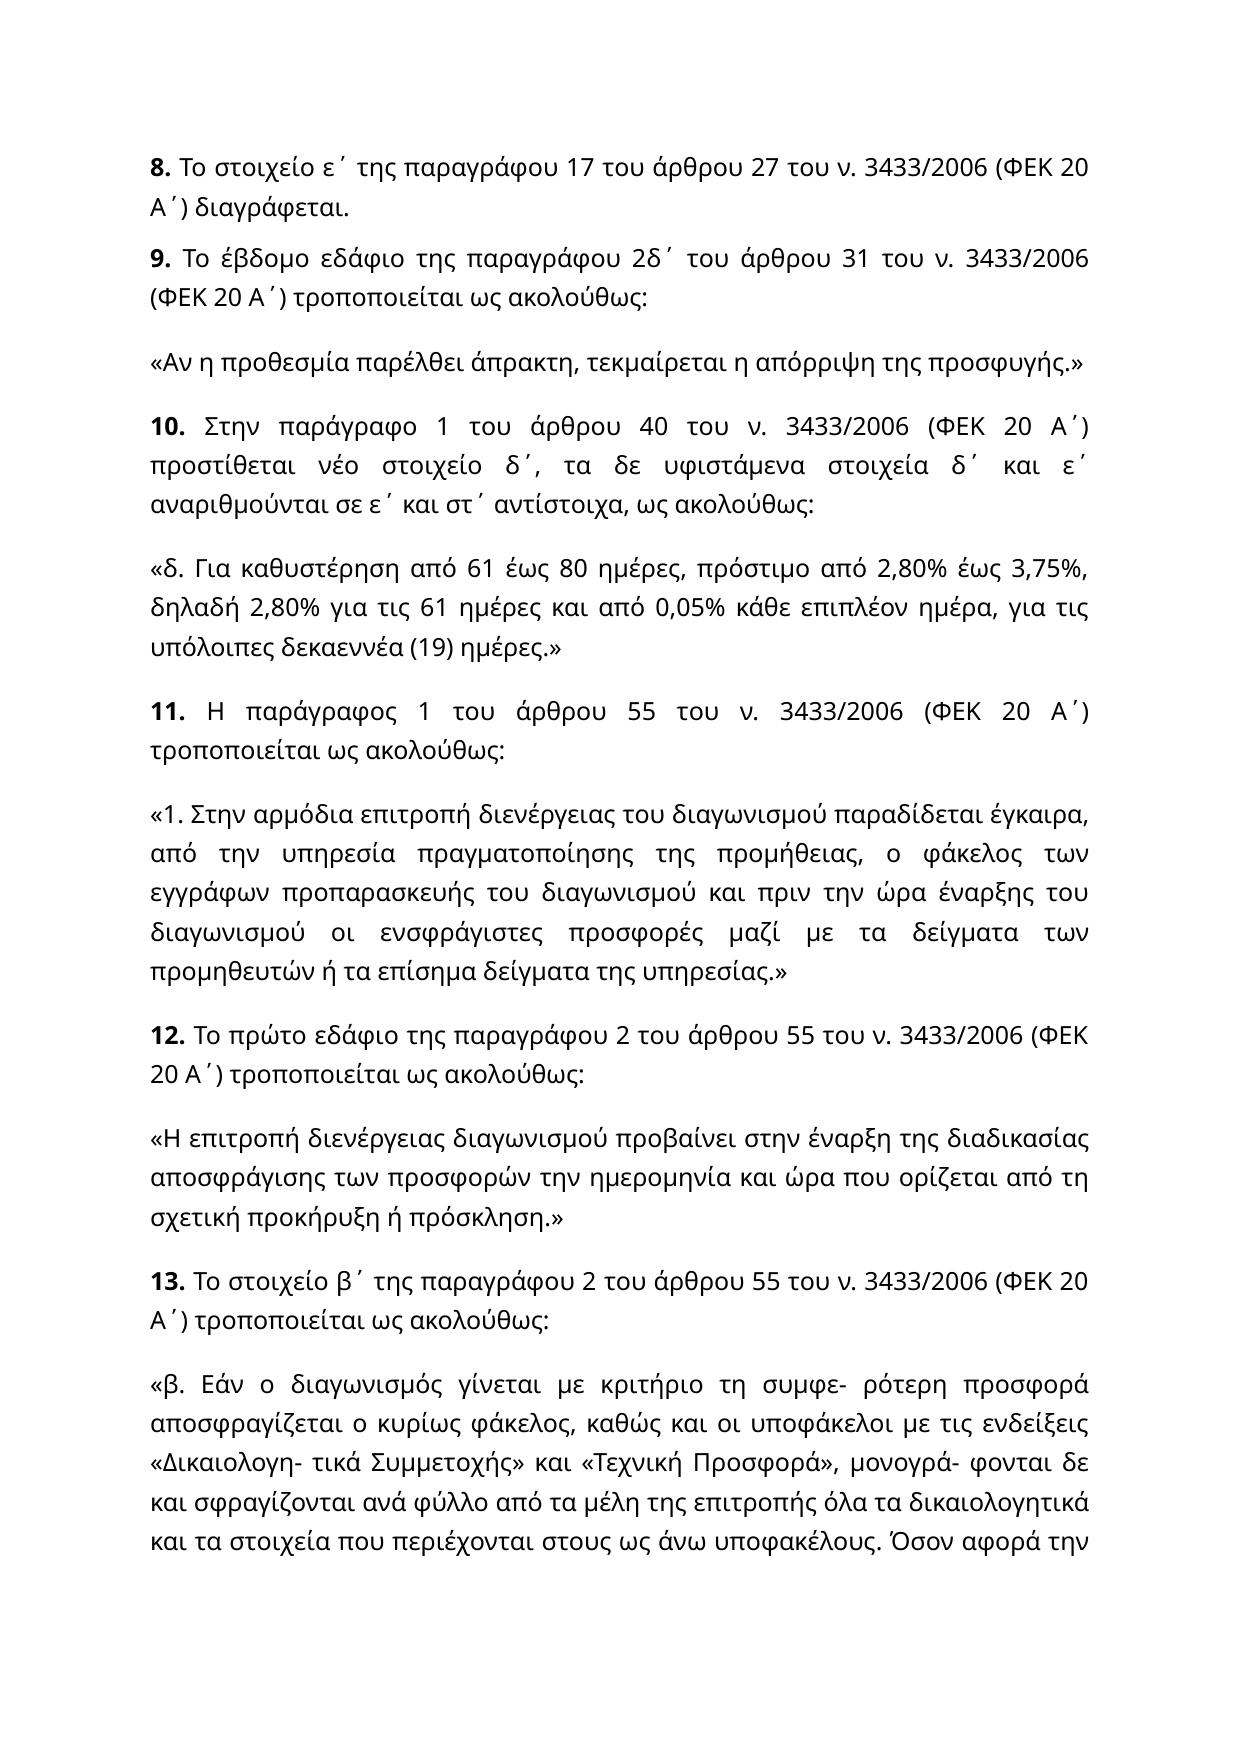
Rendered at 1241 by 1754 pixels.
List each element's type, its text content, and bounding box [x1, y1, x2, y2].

text 12. Το πρώτο εδάφιο της παραγράφου 2 του άρθρου 55 του ν. 3433/2006 (ΦΕΚ 20 Α΄) τροποποιείται ως ακολούθως: [150, 1017, 1090, 1091]
text «β. Εάν ο διαγωνισμός γίνεται με κριτήριο τη συμφε- ρότερη προσφορά αποσφραγίζεται ο κυρίως φάκελος, καθώς και οι υποφάκελοι με τις ενδείξεις «Δικαιολογη- τικά Συμμετοχής» και «Τεχνική Προσφορά», μονογρά- φονται δε και σφραγίζονται ανά φύλλο από τα μέλη της επιτροπής όλα τα δικαιολογητικά και τα στοιχεία που περιέχονται στους ως άνω υποφακέλους. Όσον αφορά την [150, 1367, 1090, 1557]
text «δ. Για καθυστέρηση από 61 έως 80 ημέρες, πρόστιμο από 2,80% έως 3,75%, δηλαδή 2,80% για τις 61 ημέρες και από 0,05% κάθε επιπλέον ημέρα, για τις υπόλοιπες δεκαεννέα (19) ημέρες.» [150, 551, 1090, 663]
text 13. Το στοιχείο β΄ της παραγράφου 2 του άρθρου 55 του ν. 3433/2006 (ΦΕΚ 20 Α΄) τροποποιείται ως ακολούθως: [150, 1263, 1090, 1337]
text «Η επιτροπή διενέργειας διαγωνισμού προβαίνει στην έναρξη της διαδικασίας αποσφράγισης των προσφορών την ημερομηνία και ώρα που ορίζεται από τη σχετική προκήρυξη ή πρόσκληση.» [150, 1121, 1090, 1233]
text 10. Στην παράγραφο 1 του άρθρου 40 του ν. 3433/2006 (ΦΕΚ 20 Α΄) προστίθεται νέο στοιχείο δ΄, τα δε υφιστάμενα στοιχεία δ΄ και ε΄ αναριθμούνται σε ε΄ και στ΄ αντίστοιχα, ως ακολούθως: [150, 408, 1090, 521]
text 11. Η παράγραφος 1 του άρθρου 55 του ν. 3433/2006 (ΦΕΚ 20 Α΄) τροποποιείται ως ακολούθως: [150, 693, 1090, 767]
text 9. Το έβδομο εδάφιο της παραγράφου 2δ΄ του άρθρου 31 του ν. 3433/2006 (ΦΕΚ 20 Α΄) τροποποιείται ως ακολούθως: [150, 241, 1090, 314]
text 8. Το στοιχείο ε΄ της παραγράφου 17 του άρθρου 27 του ν. 3433/2006 (ΦΕΚ 20 Α΄) διαγράφεται. [150, 150, 1090, 223]
text «1. Στην αρμόδια επιτροπή διενέργειας του διαγωνισμού παραδίδεται έγκαιρα, από την υπηρεσία πραγματοποίησης της προμήθειας, ο φάκελος των εγγράφων προπαρασκευής του διαγωνισμού και πριν την ώρα έναρξης του διαγωνισμού οι ενσφράγιστες προσφορές μαζί με τα δείγματα των προμηθευτών ή τα επίσημα δείγματα της υπηρεσίας.» [150, 797, 1090, 987]
text «Αν η προθεσμία παρέλθει άπρακτη, τεκμαίρεται η απόρριψη της προσφυγής.» [150, 344, 1090, 378]
